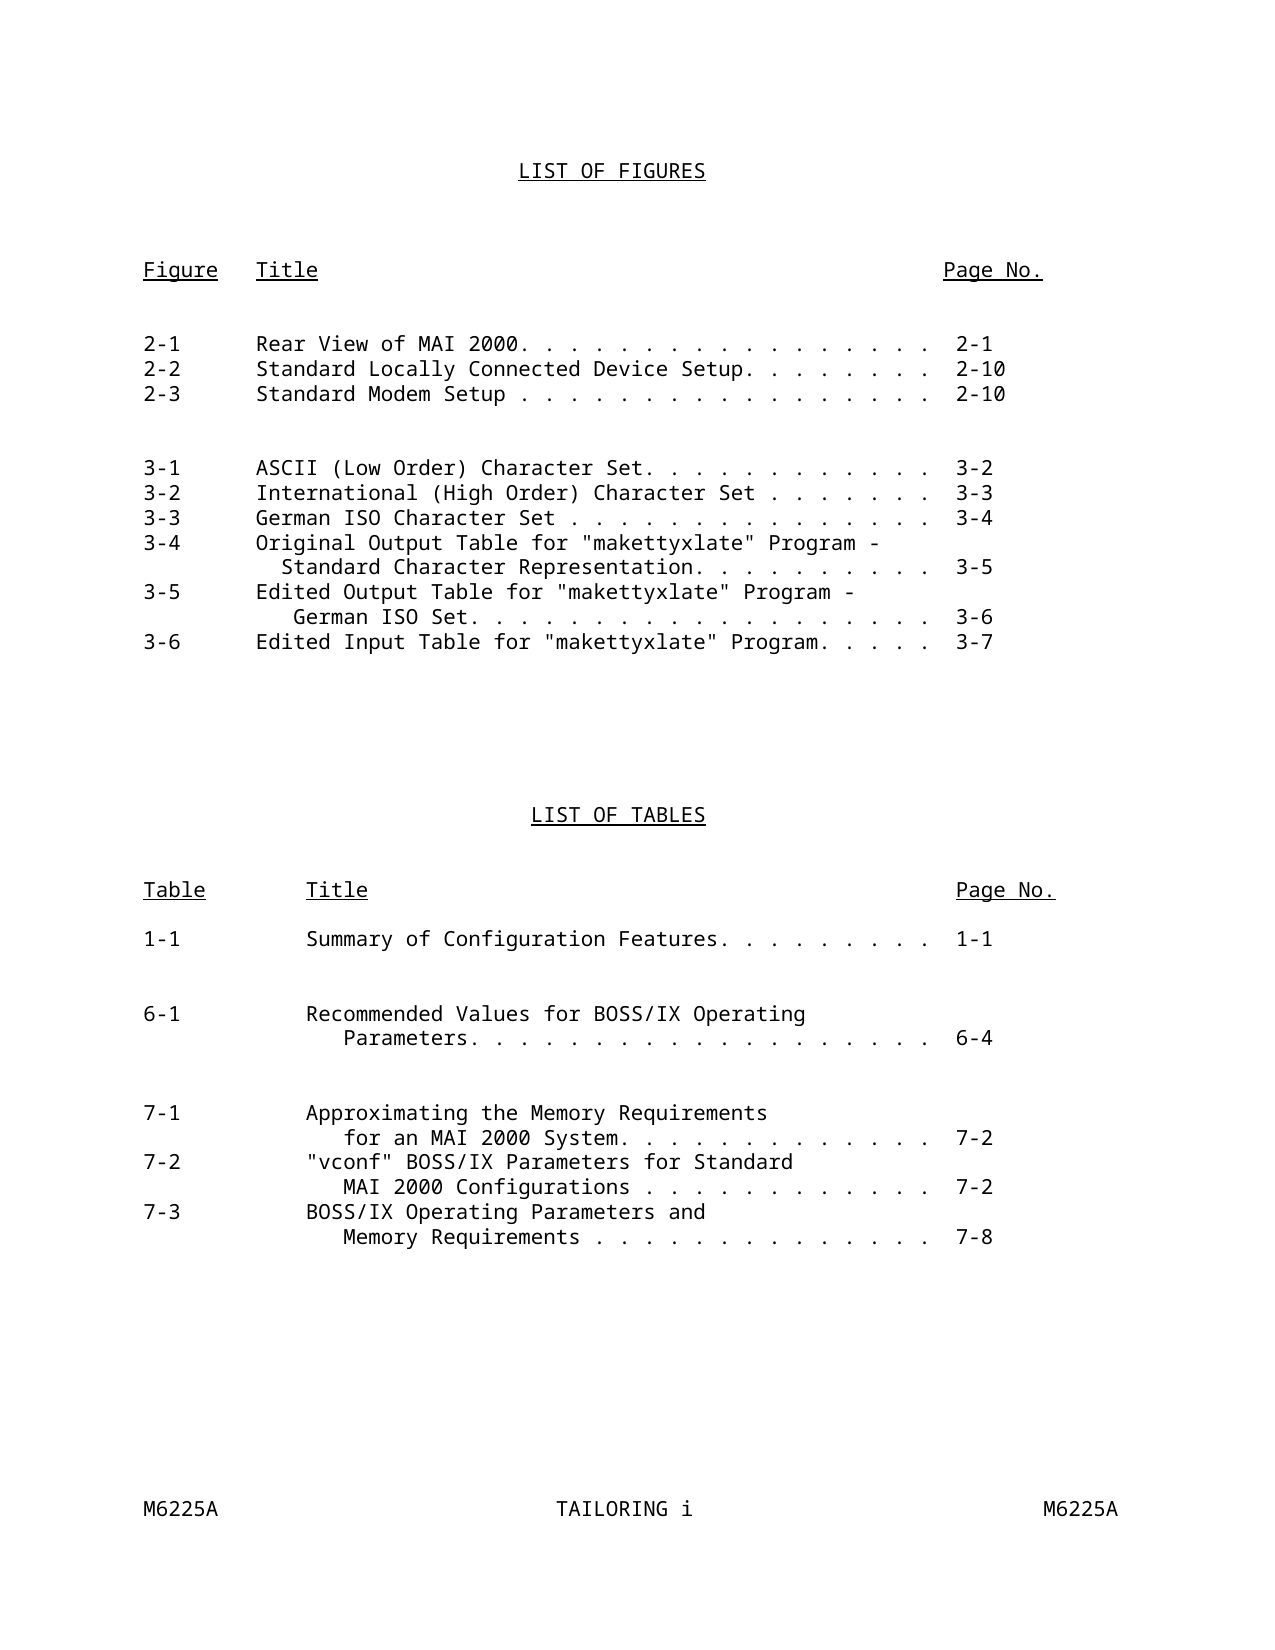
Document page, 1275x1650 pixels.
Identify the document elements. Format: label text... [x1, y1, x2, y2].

text Memory Requirements . . . . . . . . . . . . . . 7-8 [118, 1224, 1145, 1249]
text for an MAI 2000 System. . . . . . . . . . . . . 7-2 [118, 1125, 1145, 1150]
text LIST OF TABLES [118, 803, 1145, 828]
text 6-1 Recommended Values for BOSS/IX Operating [118, 1001, 1145, 1026]
text 7-1 Approximating the Memory Requirements [118, 1100, 1145, 1125]
text Standard Character Representation. . . . . . . . . . 3-5 [118, 555, 1145, 580]
text 3-5 Edited Output Table for "makettyxlate" Program - [118, 580, 1145, 604]
text LIST OF FIGURES [118, 158, 1145, 183]
text 2-2 Standard Locally Connected Device Setup. . . . . . . . 2-10 [118, 357, 1145, 381]
text 3-6 Edited Input Table for "makettyxlate" Program. . . . . 3-7 [118, 629, 1145, 654]
text 3-1 ASCII (Low Order) Character Set. . . . . . . . . . . . 3-2 [118, 456, 1145, 481]
text 7-3 BOSS/IX Operating Parameters and [118, 1199, 1145, 1224]
text Table Title Page No. [118, 877, 1145, 902]
text 2-3 Standard Modem Setup . . . . . . . . . . . . . . . . . 2-10 [118, 381, 1145, 406]
text MAI 2000 Configurations . . . . . . . . . . . . 7-2 [118, 1175, 1145, 1199]
text 3-3 German ISO Character Set . . . . . . . . . . . . . . . 3-4 [118, 505, 1145, 530]
text German ISO Set. . . . . . . . . . . . . . . . . . . 3-6 [118, 604, 1145, 629]
text 1-1 Summary of Configuration Features. . . . . . . . . 1-1 [118, 927, 1145, 952]
text 2-1 Rear View of MAI 2000. . . . . . . . . . . . . . . . . 2-1 [118, 332, 1145, 357]
text 7-2 "vconf" BOSS/IX Parameters for Standard [118, 1150, 1145, 1175]
text 3-4 Original Output Table for "makettyxlate" Program - [118, 530, 1145, 555]
text Parameters. . . . . . . . . . . . . . . . . . . 6-4 [118, 1026, 1145, 1051]
text Figure Title Page No. [118, 257, 1145, 282]
text M6225A TAILORING i M6225A [118, 1497, 1145, 1522]
text 3-2 International (High Order) Character Set . . . . . . . 3-3 [118, 481, 1145, 505]
